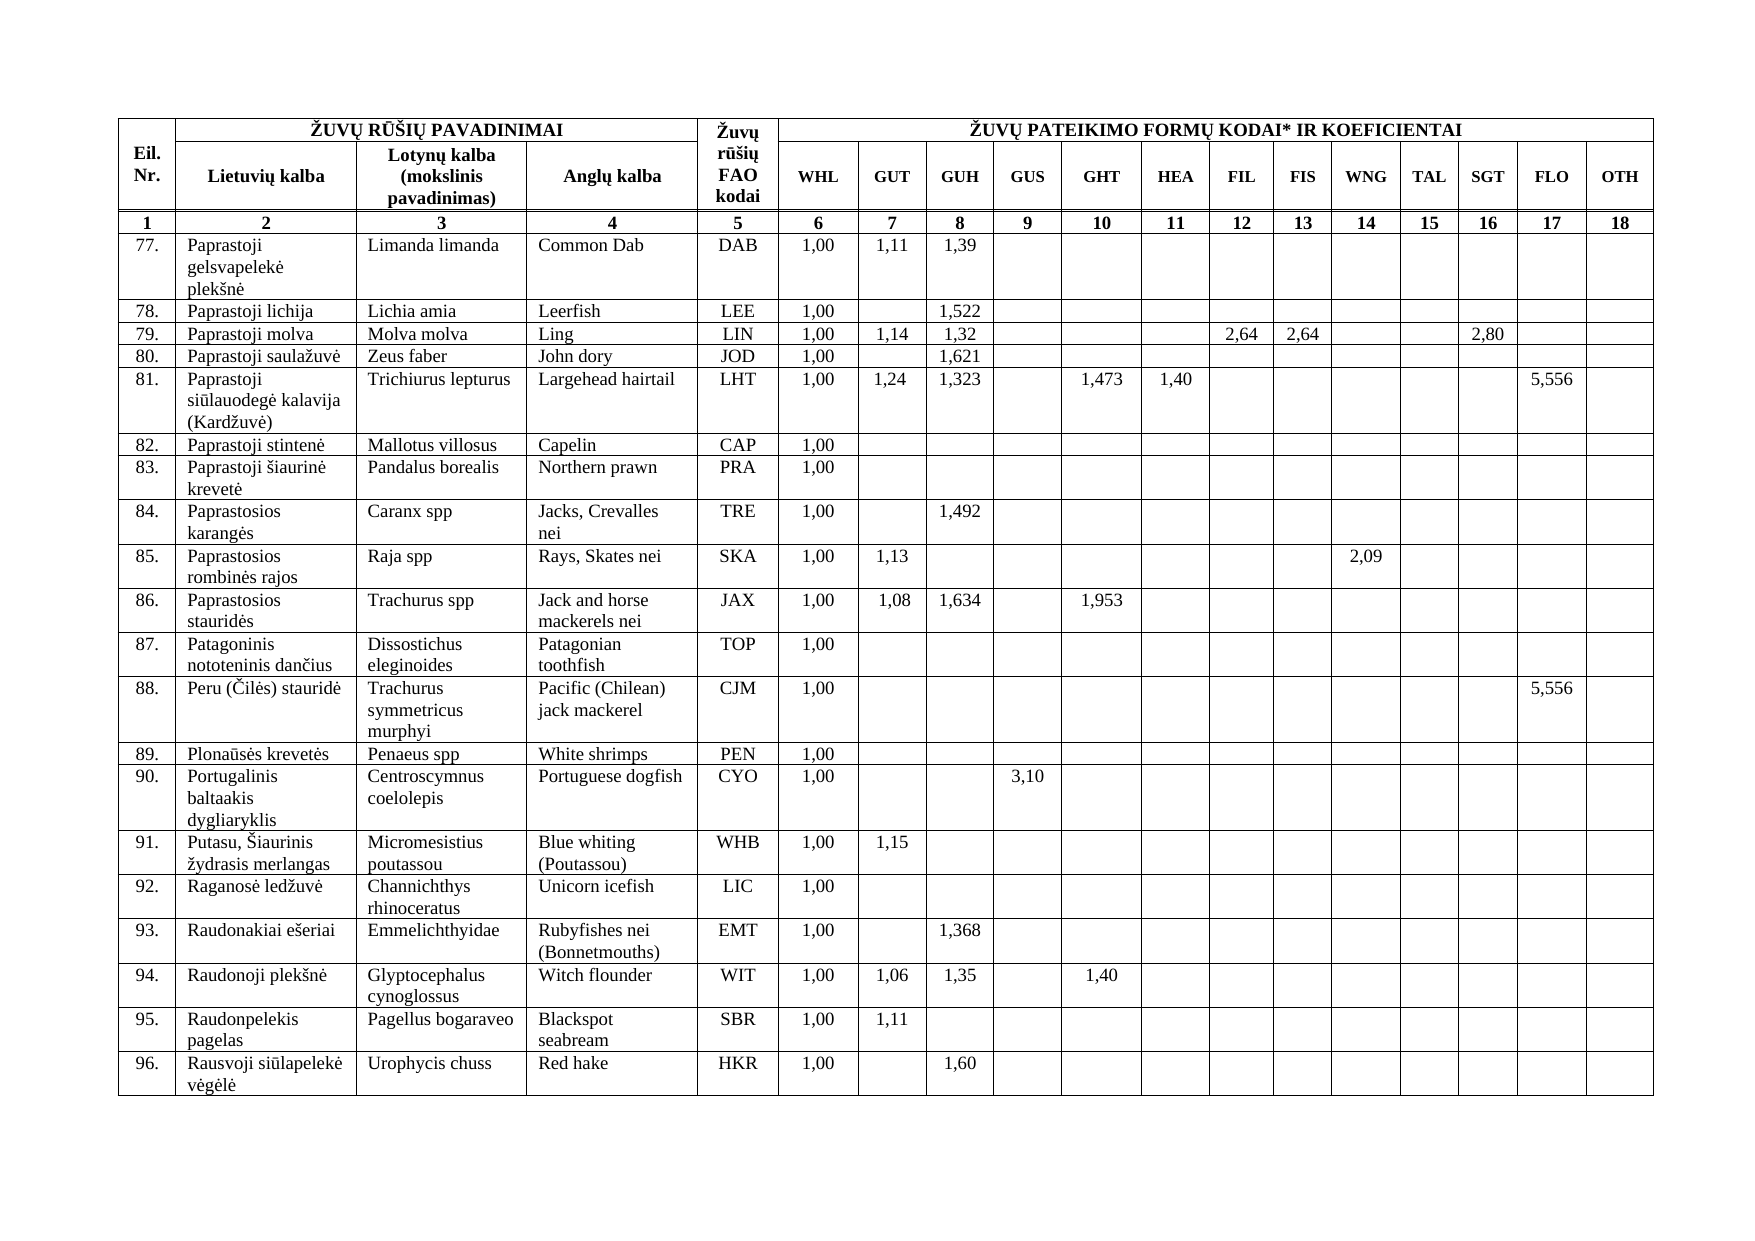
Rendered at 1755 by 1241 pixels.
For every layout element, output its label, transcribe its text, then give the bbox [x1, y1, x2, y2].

table_cell [1459, 300, 1517, 322]
table_cell [1587, 456, 1653, 499]
table_cell 92. [119, 875, 175, 918]
table_cell [1518, 1008, 1586, 1051]
table_cell JAX [698, 589, 778, 632]
table_cell Urophycis chuss [357, 1052, 526, 1095]
table_cell [1332, 589, 1400, 632]
table_cell [1587, 743, 1653, 764]
table_cell TOP [698, 633, 778, 676]
table_cell 1,32 [927, 323, 993, 344]
table_cell [859, 765, 926, 830]
table_cell WHB [698, 831, 778, 874]
table_cell [1587, 368, 1653, 432]
table_cell [859, 875, 926, 918]
table_cell 88. [119, 677, 175, 742]
table_cell Plonaūsės krevetės [176, 743, 356, 764]
table_cell [1459, 743, 1517, 764]
table_cell [1401, 300, 1458, 322]
table_cell 1,00 [779, 677, 858, 742]
table_cell 1,634 [927, 589, 993, 632]
table_cell Zeus faber [357, 345, 526, 367]
table_cell Unicorn icefish [527, 875, 697, 918]
table_cell [994, 633, 1061, 676]
table_cell Channichthys rhinoceratus [357, 875, 526, 918]
table_cell [859, 434, 926, 455]
table_cell 77. [119, 234, 175, 299]
table_cell [1210, 589, 1273, 632]
table_cell 1,492 [927, 500, 993, 543]
table_cell [927, 677, 993, 742]
table_cell DAB [698, 234, 778, 299]
table_cell [1518, 545, 1586, 588]
table_cell [1459, 234, 1517, 299]
table_cell [994, 234, 1061, 299]
table_cell [1587, 545, 1653, 588]
table_cell [1274, 345, 1331, 367]
table_cell LEE [698, 300, 778, 322]
table_cell 18 [1587, 212, 1653, 233]
table_cell 1,00 [779, 743, 858, 764]
table_cell [1210, 831, 1273, 874]
table_cell Patagonian toothfish [527, 633, 697, 676]
table_cell [927, 765, 993, 830]
table_cell [1587, 345, 1653, 367]
table_cell [1459, 456, 1517, 499]
table_cell [1587, 434, 1653, 455]
table_cell 1,00 [779, 765, 858, 830]
table_cell [1142, 456, 1209, 499]
table_cell 1,00 [779, 456, 858, 499]
table_cell [1062, 1008, 1141, 1051]
table_cell [1210, 743, 1273, 764]
table_cell [1062, 633, 1141, 676]
table_cell [1210, 1052, 1273, 1095]
table_cell [1274, 434, 1331, 455]
table_cell CYO [698, 765, 778, 830]
table_cell [1459, 964, 1517, 1007]
table_cell 8 [927, 212, 993, 233]
table_cell [1332, 323, 1400, 344]
table_cell [1274, 831, 1331, 874]
table_cell [1401, 234, 1458, 299]
table_cell [927, 875, 993, 918]
table_cell Paprastoji stintenė [176, 434, 356, 455]
table_cell FIL [1210, 142, 1273, 208]
table_cell [994, 434, 1061, 455]
table_cell Anglų kalba [527, 142, 697, 208]
table_cell [1518, 589, 1586, 632]
table_cell 1,39 [927, 234, 993, 299]
table_cell [1210, 434, 1273, 455]
table_cell 14 [1332, 212, 1400, 233]
table_cell Trichiurus lepturus [357, 368, 526, 432]
table_cell 1,24 [859, 368, 926, 432]
table_cell [1401, 919, 1458, 962]
table_cell 82. [119, 434, 175, 455]
table_cell [1210, 234, 1273, 299]
table_cell Northern prawn [527, 456, 697, 499]
table_cell [1401, 434, 1458, 455]
table_cell [1587, 677, 1653, 742]
table_cell [1459, 1052, 1517, 1095]
table_cell [927, 434, 993, 455]
table_cell [994, 545, 1061, 588]
table_cell 89. [119, 743, 175, 764]
table_cell [859, 633, 926, 676]
table_cell TAL [1401, 142, 1458, 208]
table_cell 2 [176, 212, 356, 233]
table_cell [1459, 831, 1517, 874]
table_cell [859, 345, 926, 367]
table_cell [1401, 875, 1458, 918]
table_cell [1210, 345, 1273, 367]
table_cell [994, 345, 1061, 367]
table_cell [1518, 633, 1586, 676]
table_cell [1332, 831, 1400, 874]
table_cell [859, 677, 926, 742]
table_cell [1401, 743, 1458, 764]
table_cell Peru (Čilės) stauridė [176, 677, 356, 742]
table_cell [859, 456, 926, 499]
table_cell [1518, 323, 1586, 344]
table_cell Witch flounder [527, 964, 697, 1007]
table_cell 1,11 [859, 1008, 926, 1051]
table_cell [1062, 1052, 1141, 1095]
table_cell CJM [698, 677, 778, 742]
table_cell 2,64 [1210, 323, 1273, 344]
table_cell [1274, 743, 1331, 764]
table_cell [1062, 323, 1141, 344]
table_cell [1587, 919, 1653, 962]
table_header Eil. Nr. [119, 119, 175, 208]
table_cell [1210, 500, 1273, 543]
table_cell [994, 500, 1061, 543]
table_cell [1062, 300, 1141, 322]
table_cell 95. [119, 1008, 175, 1051]
table_cell 2,64 [1274, 323, 1331, 344]
table_cell [1587, 300, 1653, 322]
table_cell Pandalus borealis [357, 456, 526, 499]
table_cell 1,00 [779, 234, 858, 299]
table_cell [1062, 919, 1141, 962]
table_cell 12 [1210, 212, 1273, 233]
table_cell Putasu, Šiaurinis žydrasis merlangas [176, 831, 356, 874]
table_cell 1,08 [859, 589, 926, 632]
table_cell Limanda limanda [357, 234, 526, 299]
table_cell HEA [1142, 142, 1209, 208]
table_cell LHT [698, 368, 778, 432]
table_cell [1518, 300, 1586, 322]
table_cell GUS [994, 142, 1061, 208]
table_cell 83. [119, 456, 175, 499]
table_cell [1401, 368, 1458, 432]
table_cell [1274, 875, 1331, 918]
table_cell Raja spp [357, 545, 526, 588]
table_cell [1142, 300, 1209, 322]
table_cell 1,323 [927, 368, 993, 432]
table_cell TRE [698, 500, 778, 543]
table_cell [1274, 964, 1331, 1007]
table_cell 6 [779, 212, 858, 233]
table_cell [1587, 500, 1653, 543]
table_cell GUH [927, 142, 993, 208]
table_cell [1459, 589, 1517, 632]
table_cell [1401, 1008, 1458, 1051]
table_cell [1062, 500, 1141, 543]
table_cell Rubyfishes nei (Bonnetmouths) [527, 919, 697, 962]
table_cell 1,15 [859, 831, 926, 874]
table_cell [1401, 345, 1458, 367]
table_cell [1062, 345, 1141, 367]
table_cell Raganosė ledžuvė [176, 875, 356, 918]
table_cell [1587, 765, 1653, 830]
table_cell Patagoninis nototeninis dančius [176, 633, 356, 676]
table_cell Raudonakiai ešeriai [176, 919, 356, 962]
table_cell [1518, 765, 1586, 830]
table_cell [994, 964, 1061, 1007]
table_cell 85. [119, 545, 175, 588]
table_cell Common Dab [527, 234, 697, 299]
table_cell Capelin [527, 434, 697, 455]
table_cell [1401, 677, 1458, 742]
table_cell [1401, 500, 1458, 543]
table_header ŽUVŲ RŪŠIŲ PAVADINIMAI [176, 119, 697, 141]
table_cell [1274, 633, 1331, 676]
table_cell Trachurus symmetricus murphyi [357, 677, 526, 742]
table_cell [859, 743, 926, 764]
table_cell [1587, 234, 1653, 299]
table_cell [1587, 1008, 1653, 1051]
table_cell [1142, 743, 1209, 764]
table_cell 1,14 [859, 323, 926, 344]
table_cell [994, 919, 1061, 962]
table_cell [1401, 765, 1458, 830]
table_cell [1210, 964, 1273, 1007]
table_cell 5,556 [1518, 368, 1586, 432]
table_cell [1459, 765, 1517, 830]
table_cell Paprastoji lichija [176, 300, 356, 322]
table_cell [1062, 456, 1141, 499]
table_cell [1142, 633, 1209, 676]
table_cell [1274, 300, 1331, 322]
table_cell Ling [527, 323, 697, 344]
table_cell [859, 919, 926, 962]
table_cell 96. [119, 1052, 175, 1095]
table_cell GUT [859, 142, 926, 208]
table_cell Emmelichthyidae [357, 919, 526, 962]
table_cell [1459, 633, 1517, 676]
table_cell Leerfish [527, 300, 697, 322]
table_cell [859, 500, 926, 543]
table_cell [1332, 1052, 1400, 1095]
table_cell 13 [1274, 212, 1331, 233]
table_cell Blue whiting (Poutassou) [527, 831, 697, 874]
table_cell [1401, 1052, 1458, 1095]
table_cell [994, 323, 1061, 344]
table_cell [1518, 831, 1586, 874]
table_cell Centroscymnus coelolepis [357, 765, 526, 830]
table_cell 3,10 [994, 765, 1061, 830]
table_cell [1459, 500, 1517, 543]
table_cell [1332, 743, 1400, 764]
table_cell 1,00 [779, 589, 858, 632]
table_cell Lichia amia [357, 300, 526, 322]
table_cell [1274, 765, 1331, 830]
table_cell LIN [698, 323, 778, 344]
table_cell [1587, 964, 1653, 1007]
table_cell [1062, 875, 1141, 918]
table_cell Jacks, Crevalles nei [527, 500, 697, 543]
table_cell SKA [698, 545, 778, 588]
table_cell [994, 831, 1061, 874]
table_cell [994, 1008, 1061, 1051]
table_cell [1518, 743, 1586, 764]
table_cell [1142, 434, 1209, 455]
table_cell [1587, 633, 1653, 676]
table_cell [1274, 1008, 1331, 1051]
table_cell FLO [1518, 142, 1586, 208]
table_cell 17 [1518, 212, 1586, 233]
table_cell OTH [1587, 142, 1653, 208]
table_cell [1459, 345, 1517, 367]
table_cell [1401, 545, 1458, 588]
table_cell [927, 1008, 993, 1051]
table_cell [1518, 919, 1586, 962]
table_cell [1332, 919, 1400, 962]
table_cell 16 [1459, 212, 1517, 233]
table_cell 84. [119, 500, 175, 543]
table_cell [1274, 545, 1331, 588]
table_cell 1,00 [779, 633, 858, 676]
table_cell [1459, 368, 1517, 432]
table_cell [1332, 765, 1400, 830]
table_cell [1142, 677, 1209, 742]
table_cell Paprastoji siūlauodegė kalavija (Kardžuvė) [176, 368, 356, 432]
table_cell [1142, 500, 1209, 543]
table_cell 2,09 [1332, 545, 1400, 588]
table_cell [994, 1052, 1061, 1095]
table_cell 1,40 [1062, 964, 1141, 1007]
table_cell [1142, 545, 1209, 588]
table_cell WIT [698, 964, 778, 1007]
table_cell Portugalinis baltaakis dygliaryklis [176, 765, 356, 830]
table_header ŽUVŲ PATEIKIMO FORMŲ KODAI* IR KOEFICIENTAI [779, 119, 1653, 141]
table_cell [1332, 345, 1400, 367]
table_cell [1062, 831, 1141, 874]
table_cell PRA [698, 456, 778, 499]
table_cell Penaeus spp [357, 743, 526, 764]
table_cell GHT [1062, 142, 1141, 208]
table_cell 5,556 [1518, 677, 1586, 742]
table_cell 1,00 [779, 919, 858, 962]
table_cell 1,60 [927, 1052, 993, 1095]
table_cell 2,80 [1459, 323, 1517, 344]
table_cell [1210, 765, 1273, 830]
table_cell [1142, 323, 1209, 344]
table_cell [1332, 500, 1400, 543]
table_cell [1142, 589, 1209, 632]
table_cell 1,00 [779, 1052, 858, 1095]
table_cell [1459, 919, 1517, 962]
table_cell [1518, 964, 1586, 1007]
table_cell 7 [859, 212, 926, 233]
table_cell Pagellus bogaraveo [357, 1008, 526, 1051]
table_cell [1401, 633, 1458, 676]
table_cell [994, 456, 1061, 499]
table_cell Rays, Skates nei [527, 545, 697, 588]
table_cell Dissostichus eleginoides [357, 633, 526, 676]
table_cell [1210, 875, 1273, 918]
table_cell SBR [698, 1008, 778, 1051]
table_cell 1,35 [927, 964, 993, 1007]
table_cell [1459, 434, 1517, 455]
table_cell [1518, 345, 1586, 367]
table_cell [1459, 1008, 1517, 1051]
table_cell [1401, 323, 1458, 344]
table_cell 1,00 [779, 545, 858, 588]
table_cell [1142, 964, 1209, 1007]
table_cell 91. [119, 831, 175, 874]
table_cell Paprastoji gelsvapelekė plekšnė [176, 234, 356, 299]
table_cell [1587, 831, 1653, 874]
table_cell Paprastosios rombinės rajos [176, 545, 356, 588]
table_cell Jack and horse mackerels nei [527, 589, 697, 632]
table_cell WNG [1332, 142, 1400, 208]
table_cell 1,621 [927, 345, 993, 367]
table_cell [927, 456, 993, 499]
table_cell [1062, 677, 1141, 742]
table_cell [994, 677, 1061, 742]
table_cell [1518, 500, 1586, 543]
table_cell [1210, 300, 1273, 322]
table_cell 1,11 [859, 234, 926, 299]
table_cell 1,00 [779, 1008, 858, 1051]
table_cell [927, 633, 993, 676]
table_cell Mallotus villosus [357, 434, 526, 455]
table_cell [1142, 875, 1209, 918]
table_cell 5 [698, 212, 778, 233]
table_cell White shrimps [527, 743, 697, 764]
table_cell [859, 300, 926, 322]
table_cell [1518, 234, 1586, 299]
table_cell [1142, 345, 1209, 367]
table_cell [1587, 875, 1653, 918]
table_cell [1210, 545, 1273, 588]
table_cell [1587, 1052, 1653, 1095]
table_cell [1062, 765, 1141, 830]
table_cell 1,00 [779, 345, 858, 367]
table_cell Glyptocephalus cynoglossus [357, 964, 526, 1007]
table_cell 1,00 [779, 434, 858, 455]
table_cell 1,00 [779, 831, 858, 874]
table_cell [1332, 434, 1400, 455]
table_cell Red hake [527, 1052, 697, 1095]
table_cell Micromesistius poutassou [357, 831, 526, 874]
table_cell Raudonpelekis pagelas [176, 1008, 356, 1051]
table_cell [1518, 434, 1586, 455]
table_cell John dory [527, 345, 697, 367]
table_cell LIC [698, 875, 778, 918]
table_header Žuvų rūšių FAO kodai [698, 119, 778, 208]
table_cell 3 [357, 212, 526, 233]
table_cell 11 [1142, 212, 1209, 233]
table_cell Paprastoji šiaurinė krevetė [176, 456, 356, 499]
table_cell [994, 875, 1061, 918]
table_cell 94. [119, 964, 175, 1007]
table_cell Blackspot seabream [527, 1008, 697, 1051]
table_cell [1587, 589, 1653, 632]
table_cell [1332, 234, 1400, 299]
table_cell [1210, 633, 1273, 676]
table_cell [1062, 434, 1141, 455]
table_cell SGT [1459, 142, 1517, 208]
table_cell [1062, 545, 1141, 588]
table_cell Rausvoji siūlapelekė vėgėlė [176, 1052, 356, 1095]
table_cell [1142, 1008, 1209, 1051]
table_cell Lietuvių kalba [176, 142, 356, 208]
table_cell [1274, 677, 1331, 742]
table_cell [1274, 919, 1331, 962]
table_cell EMT [698, 919, 778, 962]
table_cell 86. [119, 589, 175, 632]
table_cell [1210, 677, 1273, 742]
table_cell [1274, 234, 1331, 299]
table_cell [1518, 875, 1586, 918]
table_cell [1274, 589, 1331, 632]
table_cell 1,00 [779, 323, 858, 344]
table_cell HKR [698, 1052, 778, 1095]
table_cell 1,40 [1142, 368, 1209, 432]
table_cell 81. [119, 368, 175, 432]
table_cell [1518, 1052, 1586, 1095]
table_cell 4 [527, 212, 697, 233]
table_cell 80. [119, 345, 175, 367]
table_cell Portuguese dogfish [527, 765, 697, 830]
table_cell [1401, 456, 1458, 499]
table_cell JOD [698, 345, 778, 367]
table_cell [1459, 875, 1517, 918]
table_cell 1,368 [927, 919, 993, 962]
table_cell [1401, 589, 1458, 632]
table_cell 1,473 [1062, 368, 1141, 432]
table_cell Molva molva [357, 323, 526, 344]
table_cell 78. [119, 300, 175, 322]
table_cell Raudonoji plekšnė [176, 964, 356, 1007]
table_cell 93. [119, 919, 175, 962]
table_cell [1518, 456, 1586, 499]
table_cell [927, 831, 993, 874]
table_cell [1062, 234, 1141, 299]
table_cell FIS [1274, 142, 1331, 208]
table_cell [1401, 831, 1458, 874]
table_cell 9 [994, 212, 1061, 233]
table_cell [1332, 964, 1400, 1007]
table_cell 1,00 [779, 500, 858, 543]
table_cell [1142, 831, 1209, 874]
table_cell 1,00 [779, 300, 858, 322]
table_cell Paprastoji saulažuvė [176, 345, 356, 367]
table_cell 79. [119, 323, 175, 344]
table_cell [1459, 677, 1517, 742]
table_cell [1142, 234, 1209, 299]
table_cell [1332, 633, 1400, 676]
table_cell Lotynų kalba (mokslinis pavadinimas) [357, 142, 526, 208]
table_cell 15 [1401, 212, 1458, 233]
table_cell 1,00 [779, 368, 858, 432]
table_cell Paprastoji molva [176, 323, 356, 344]
table_cell [1210, 919, 1273, 962]
table_cell [1062, 743, 1141, 764]
table_cell [1274, 500, 1331, 543]
table_cell [994, 368, 1061, 432]
table_cell CAP [698, 434, 778, 455]
table_cell [1142, 765, 1209, 830]
table_cell [994, 300, 1061, 322]
table_cell 1,13 [859, 545, 926, 588]
table_cell 1 [119, 212, 175, 233]
table_cell WHL [779, 142, 858, 208]
table_cell PEN [698, 743, 778, 764]
table_cell [1332, 1008, 1400, 1051]
table_cell [1332, 300, 1400, 322]
table_cell [1274, 456, 1331, 499]
table_cell 10 [1062, 212, 1141, 233]
table_cell [994, 743, 1061, 764]
table_cell 1,00 [779, 875, 858, 918]
table_cell [927, 743, 993, 764]
table_cell [1332, 875, 1400, 918]
table_cell [1210, 1008, 1273, 1051]
table_cell 1,06 [859, 964, 926, 1007]
table_cell [1274, 1052, 1331, 1095]
table_cell Paprastosios stauridės [176, 589, 356, 632]
table_cell [1587, 323, 1653, 344]
table_cell [1401, 964, 1458, 1007]
table_cell Trachurus spp [357, 589, 526, 632]
table_cell [859, 1052, 926, 1095]
table_cell [1210, 368, 1273, 432]
table_cell 1,522 [927, 300, 993, 322]
table_cell 1,953 [1062, 589, 1141, 632]
table_cell Caranx spp [357, 500, 526, 543]
table_cell Paprastosios karangės [176, 500, 356, 543]
table_cell [1142, 919, 1209, 962]
table_cell [927, 545, 993, 588]
table_cell [1332, 368, 1400, 432]
table_cell [1210, 456, 1273, 499]
table_cell 1,00 [779, 964, 858, 1007]
table_cell 90. [119, 765, 175, 830]
table_cell 87. [119, 633, 175, 676]
table_cell [994, 589, 1061, 632]
table_cell [1332, 677, 1400, 742]
table_cell [1142, 1052, 1209, 1095]
table_cell [1274, 368, 1331, 432]
table_cell Pacific (Chilean) jack mackerel [527, 677, 697, 742]
table_cell [1459, 545, 1517, 588]
table_cell Largehead hairtail [527, 368, 697, 432]
table_cell [1332, 456, 1400, 499]
